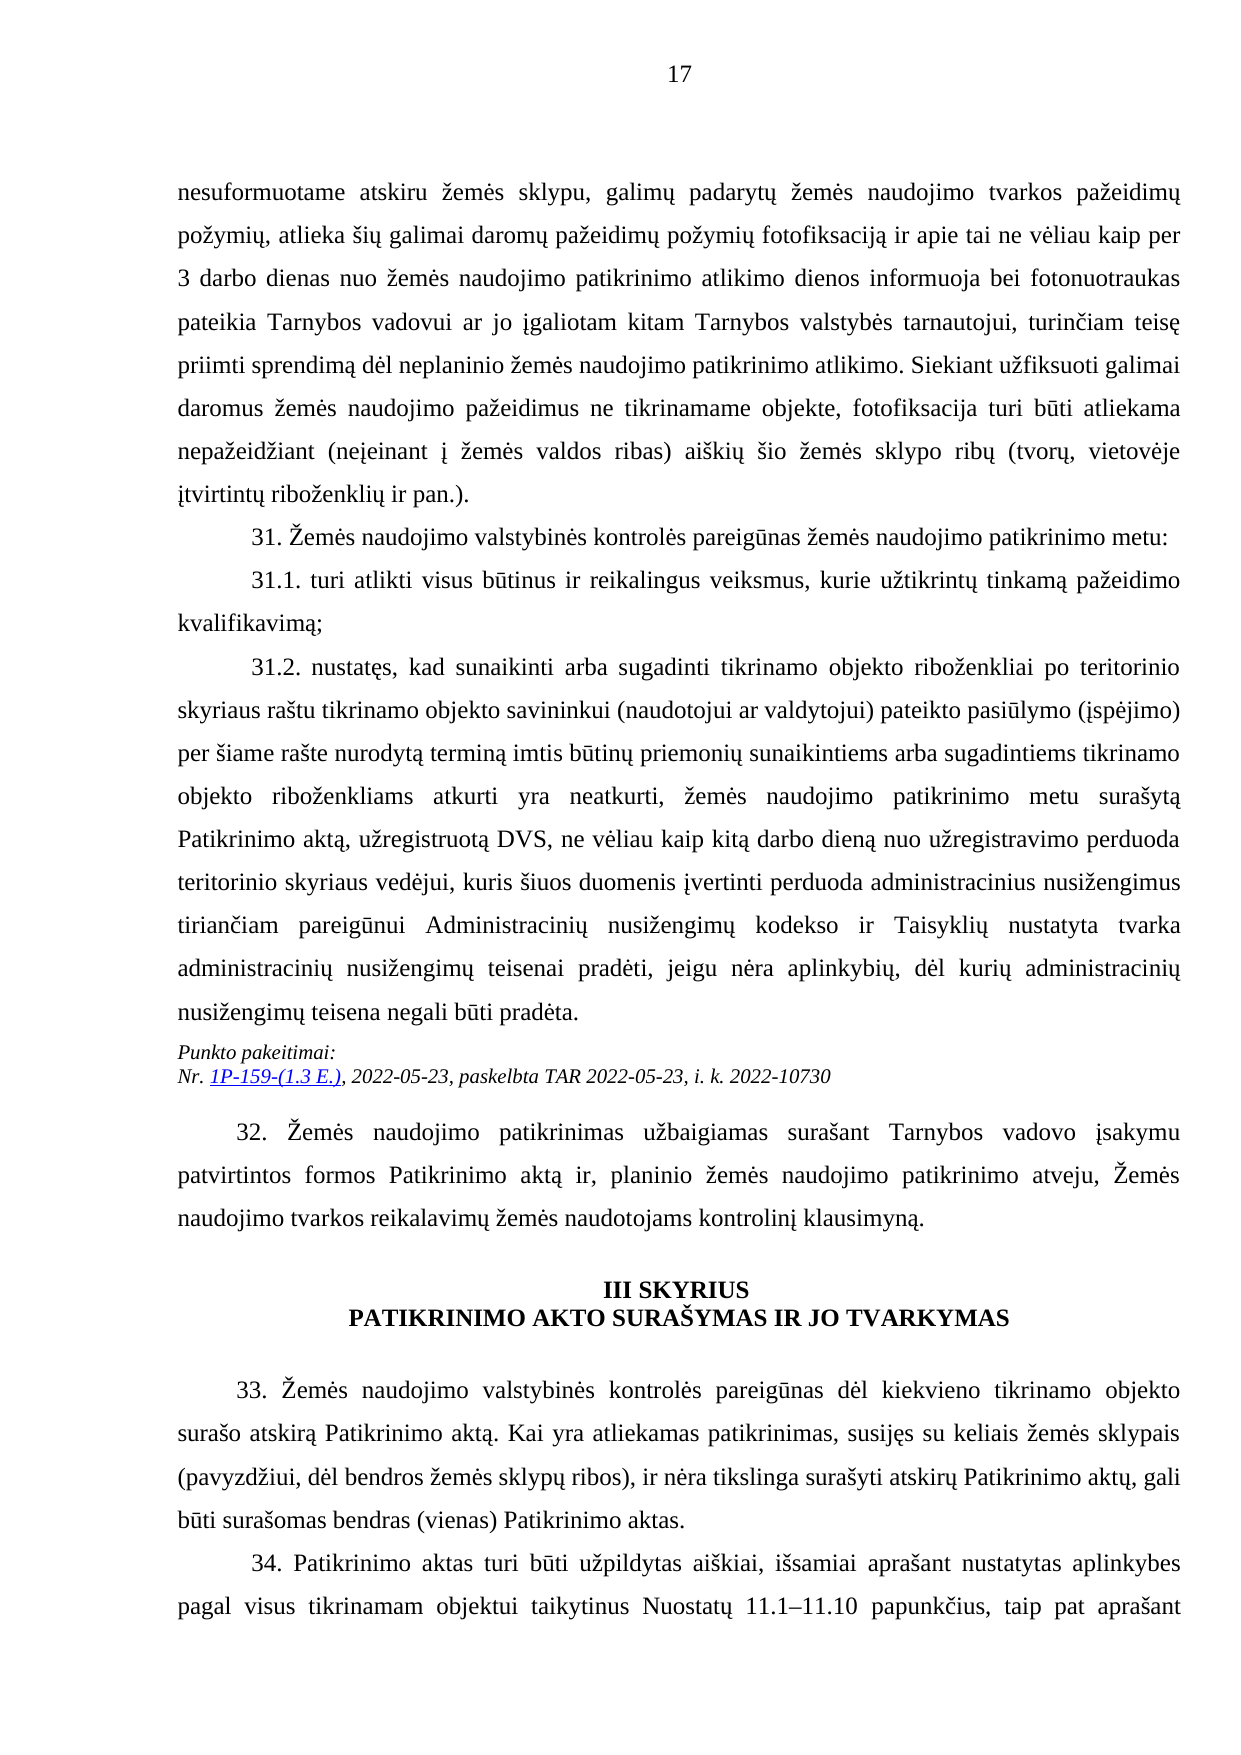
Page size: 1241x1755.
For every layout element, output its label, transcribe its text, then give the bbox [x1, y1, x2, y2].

text Nr. 1P-159-(1.3 E.), 2022-05-23, paskelbta TAR 2022-05-23, i. k. 2022-10730 [177, 1064, 1181, 1088]
text 31. Žemės naudojimo valstybinės kontrolės pareigūnas žemės naudojimo patikrinimo metu: [177, 522, 1181, 551]
text nesuformuotame atskiru žemės sklypu, galimų padarytų žemės naudojimo tvarkos pažeidimų požymių, atlieka šių galimai daromų pažeidimų požymių fotofiksaciją ir apie tai ne vėliau kaip per 3 darbo dienas nuo žemės naudojimo patikrinimo atlikimo dienos informuoja bei fotonuotraukas pateikia Tarnybos vadovui ar jo įgaliotam kitam Tarnybos valstybės tarnautojui, turinčiam teisę priimti sprendimą dėl neplaninio žemės naudojimo patikrinimo atlikimo. Siekiant užfiksuoti galimai daromus žemės naudojimo pažeidimus ne tikrinamame objekte, fotofiksacija turi būti atliekama nepažeidžiant (neįeinant į žemės valdos ribas) aiškių šio žemės sklypo ribų (tvorų, vietovėje įtvirtintų riboženklių ir pan.). [177, 177, 1181, 508]
text Punkto pakeitimai: [177, 1040, 1181, 1064]
text 31.2. nustatęs, kad sunaikinti arba sugadinti tikrinamo objekto riboženkliai po teritorinio skyriaus raštu tikrinamo objekto savininkui (naudotojui ar valdytojui) pateikto pasiūlymo (įspėjimo) per šiame rašte nurodytą terminą imtis būtinų priemonių sunaikintiems arba sugadintiems tikrinamo objekto riboženkliams atkurti yra neatkurti, žemės naudojimo patikrinimo metu surašytą Patikrinimo aktą, užregistruotą DVS, ne vėliau kaip kitą darbo dieną nuo užregistravimo perduoda teritorinio skyriaus vedėjui, kuris šiuos duomenis įvertinti perduoda administracinius nusižengimus tiriančiam pareigūnui Administracinių nusižengimų kodekso ir Taisyklių nustatyta tvarka administracinių nusižengimų teisenai pradėti, jeigu nėra aplinkybių, dėl kurių administracinių nusižengimų teisena negali būti pradėta. [177, 652, 1181, 1025]
text PATIKRINIMO AKTO SURAŠYMAS IR JO TVARKYMAS [177, 1303, 1181, 1332]
text 31.1. turi atlikti visus būtinus ir reikalingus veiksmus, kurie užtikrintų tinkamą pažeidimo kvalifikavimą; [177, 565, 1181, 637]
text 32. Žemės naudojimo patikrinimas užbaigiamas surašant Tarnybos vadovo įsakymu patvirtintos formos Patikrinimo aktą ir, planinio žemės naudojimo patikrinimo atveju, Žemės naudojimo tvarkos reikalavimų žemės naudotojams kontrolinį klausimyną. [177, 1117, 1181, 1232]
text 34. Patikrinimo aktas turi būti užpildytas aiškiai, išsamiai aprašant nustatytas aplinkybes pagal visus tikrinamam objektui taikytinus Nuostatų 11.1–11.10 papunkčius, taip pat aprašant [177, 1548, 1181, 1620]
text 33. Žemės naudojimo valstybinės kontrolės pareigūnas dėl kiekvieno tikrinamo objekto surašo atskirą Patikrinimo aktą. Kai yra atliekamas patikrinimas, susijęs su keliais žemės sklypais (pavyzdžiui, dėl bendros žemės sklypų ribos), ir nėra tikslinga surašyti atskirų Patikrinimo aktų, gali būti surašomas bendras (vienas) Patikrinimo aktas. [177, 1375, 1181, 1533]
text III SKYRIUS [177, 1275, 1181, 1303]
